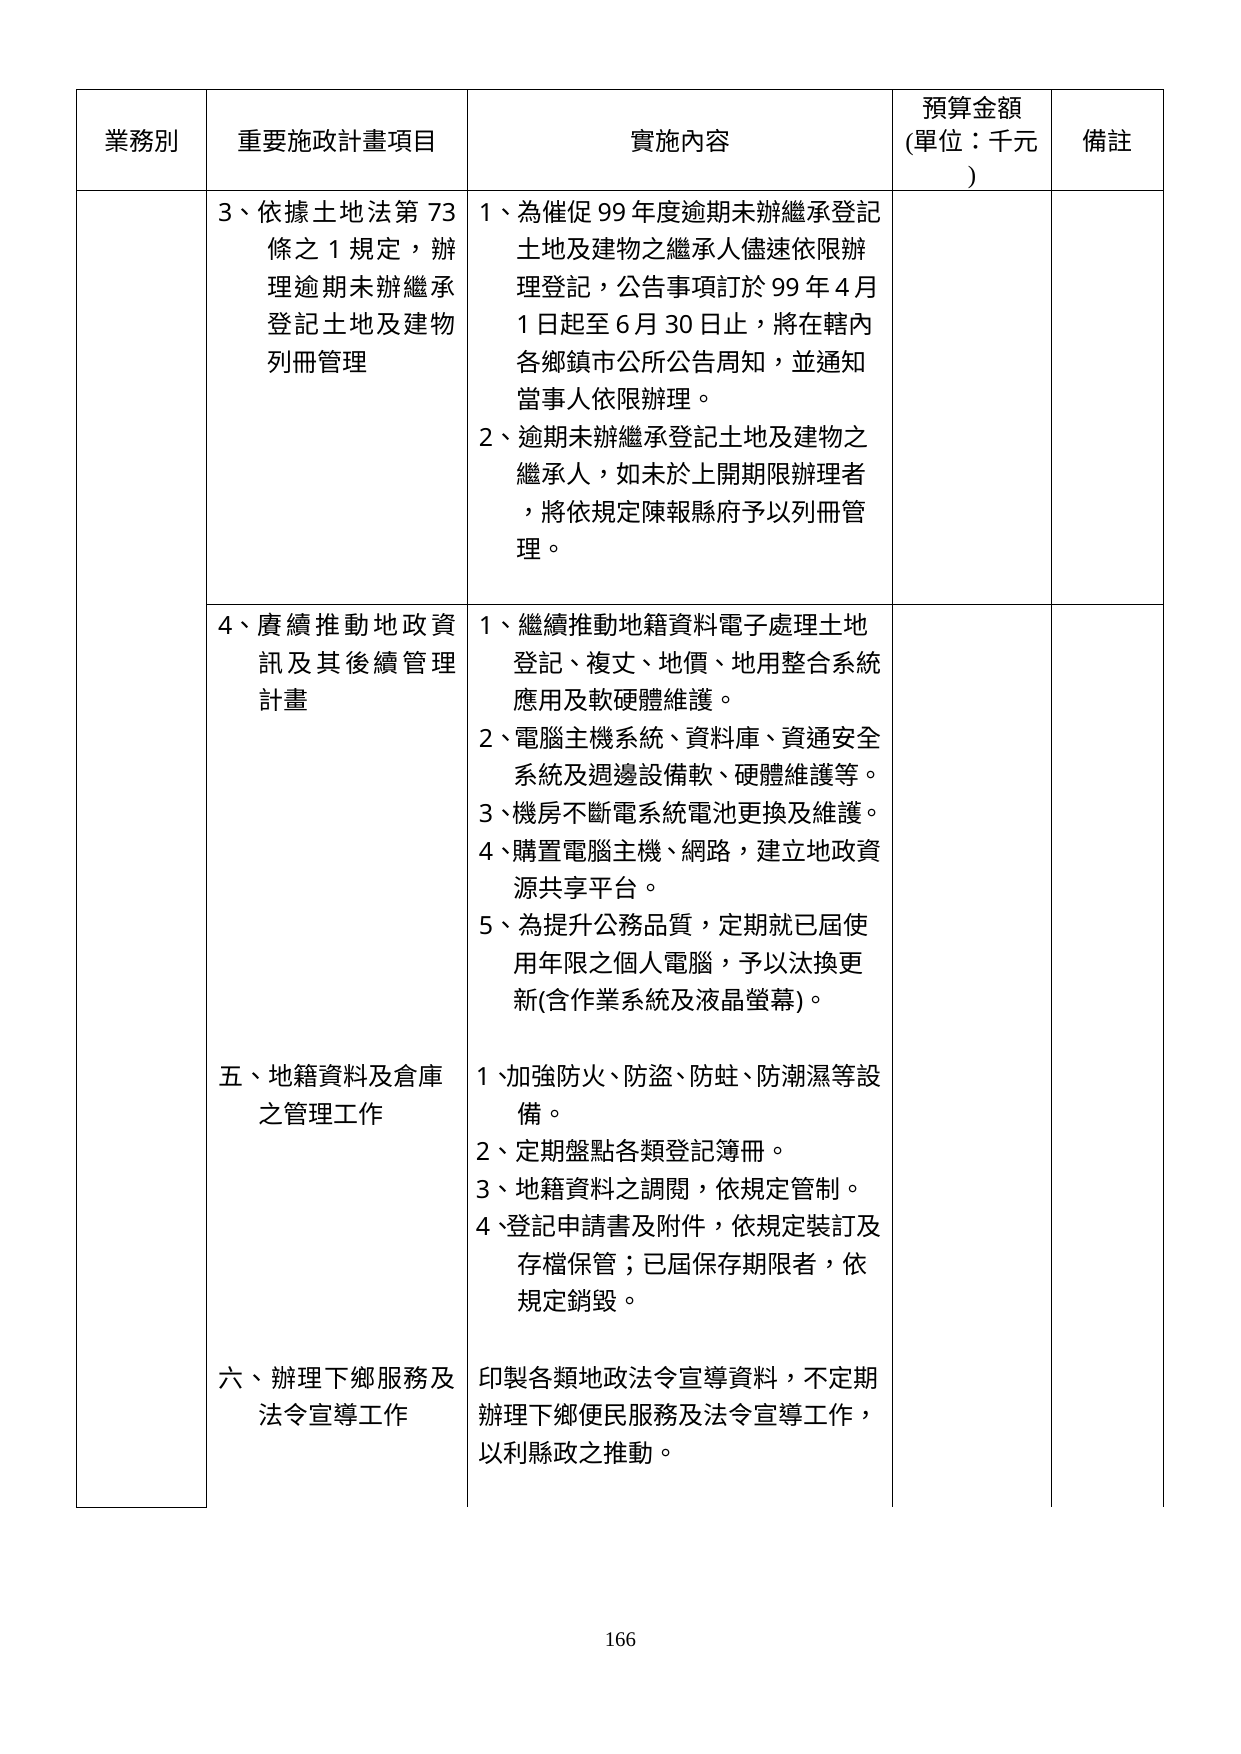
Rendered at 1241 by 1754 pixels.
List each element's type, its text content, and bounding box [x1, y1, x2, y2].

table_cell [893, 1055, 1051, 1356]
table_cell 六、辦理下鄉服務及法令宣導工作 [207, 1356, 467, 1507]
table_cell [77, 191, 206, 1507]
table_cell 1、為催促99年度逾期未辦繼承登記土地及建物之繼承人儘速依限辦理登記，公告事項訂於99年4月1日起至6月30日止，將在轄內各鄉鎮市公所公告周知，並通知當事人依限辦理。 2、逾期未辦繼承登記土地及建物之繼承人，如未於上開期限辦理者，將依規定陳報縣府予以列冊管理。 [468, 191, 892, 604]
table_cell [1052, 1356, 1163, 1507]
table_cell [1052, 605, 1163, 1055]
table_header 預算金額 (單位：千元) [893, 90, 1051, 190]
table_cell [893, 191, 1051, 604]
table_cell [893, 1356, 1051, 1507]
table_cell 五、地籍資料及倉庫之管理工作 [207, 1055, 467, 1356]
table_cell [1052, 191, 1163, 604]
table_cell [893, 605, 1051, 1055]
table_cell 1、繼續推動地籍資料電子處理土地登記、複丈、地價、地用整合系統應用及軟硬體維護。 2、電腦主機系統、資料庫、資通安全系統及週邊設備軟、硬體維護等。 3、機房不斷電系統電池更換及維護。 4、購置電腦主機、網路，建立地政資源共享平台。 5、為提升公務品質，定期就已屆使用年限之個人電腦，予以汰換更新(含作業系統及液晶螢幕)。 [468, 605, 892, 1055]
table_cell 印製各類地政法令宣導資料，不定期辦理下鄉便民服務及法令宣導工作，以利縣政之推動。 [468, 1356, 892, 1507]
table_header 重要施政計畫項目 [207, 90, 467, 190]
table_header 實施內容 [468, 90, 892, 190]
table_header 業務別 [77, 90, 206, 190]
table_cell 賡續推動地政資訊及其後續管理計畫 [207, 605, 467, 1055]
table_cell 依據土地法第73條之1規定，辦理逾期未辦繼承登記土地及建物列冊管理 [207, 191, 467, 604]
table_header 備註 [1052, 90, 1163, 190]
table_cell 1、加強防火、防盜、防蛀、防潮濕等設備。 2、定期盤點各類登記簿冊。 3、地籍資料之調閱，依規定管制。 4、登記申請書及附件，依規定裝訂及存檔保管；已屆保存期限者，依規定銷毀。 [468, 1055, 892, 1356]
table_cell [1052, 1055, 1163, 1356]
